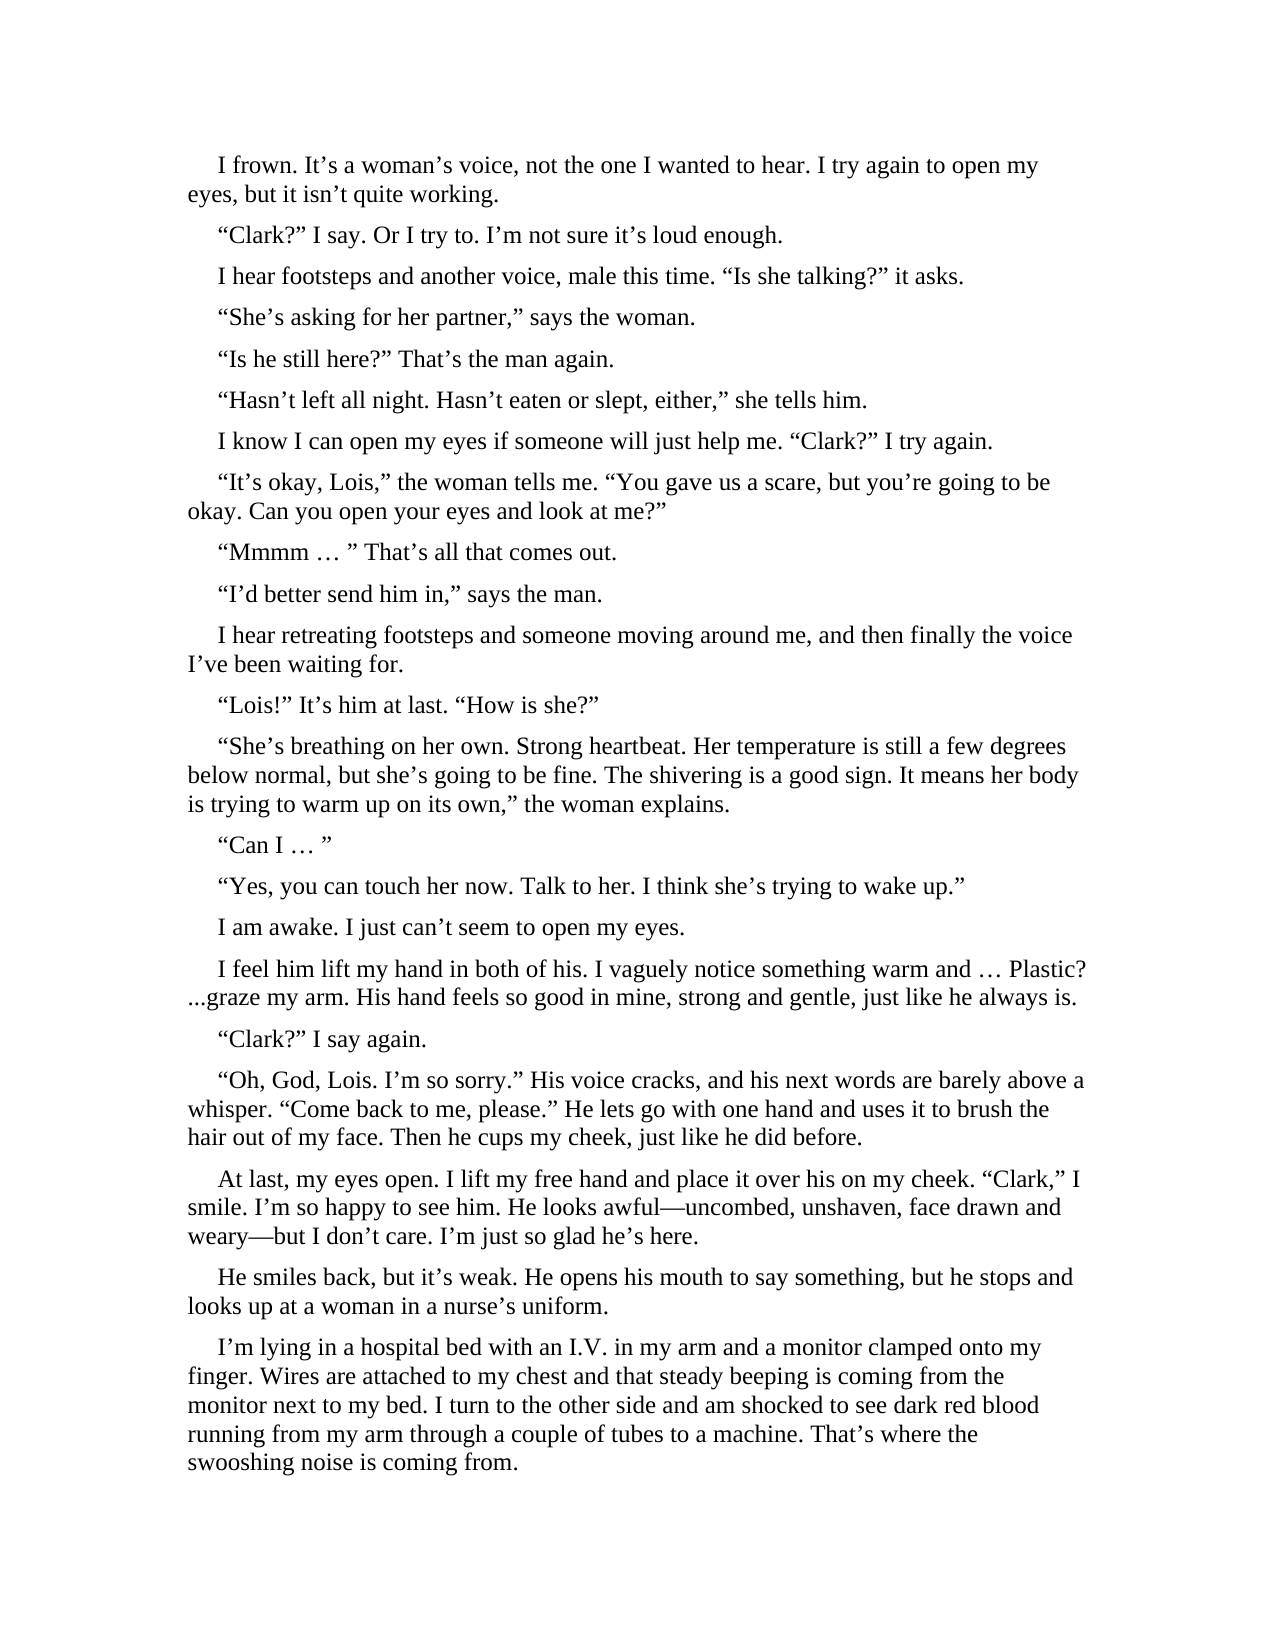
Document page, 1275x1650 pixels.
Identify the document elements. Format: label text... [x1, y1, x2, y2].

text I am awake. I just can’t seem to open my eyes. [187, 912, 1087, 941]
text “Oh, God, Lois. I’m so sorry.” His voice cracks, and his next words are barely above a whisper. “Come back to me, please.” He lets go with one hand and uses it to brush the hair out of my face. Then he cups my cheek, just like he did before. [187, 1065, 1087, 1151]
text “Hasn’t left all night. Hasn’t eaten or slept, either,” she tells him. [187, 385, 1087, 414]
text “Lois!” It’s him at last. “How is she?” [187, 690, 1087, 719]
text He smiles back, but it’s weak. He opens his mouth to say something, but he stops and looks up at a woman in a nurse’s uniform. [187, 1262, 1087, 1320]
text “Clark?” I say. Or I try to. I’m not sure it’s loud enough. [187, 220, 1087, 249]
text I feel him lift my hand in both of his. I vaguely notice something warm and … Plastic? ...graze my arm. His hand feels so good in mine, strong and gentle, just like he always is. [187, 954, 1087, 1011]
text “It’s okay, Lois,” the woman tells me. “You gave us a scare, but you’re going to be okay. Can you open your eyes and look at me?” [187, 467, 1087, 525]
text I hear retreating footsteps and someone moving around me, and then finally the voice I’ve been waiting for. [187, 620, 1087, 677]
text I’m lying in a hospital bed with an I.V. in my arm and a monitor clamped onto my finger. Wires are attached to my chest and that steady beeping is coming from the monitor next to my bed. I turn to the other side and am shocked to see dark red blood running from my arm through a couple of tubes to a machine. That’s where the swooshing noise is coming from. [187, 1332, 1087, 1476]
text “Can I … ” [187, 830, 1087, 859]
text “Mmmm … ” That’s all that comes out. [187, 537, 1087, 566]
text I know I can open my eyes if someone will just help me. “Clark?” I try again. [187, 426, 1087, 455]
text I frown. It’s a woman’s voice, not the one I wanted to hear. I try again to open my eyes, but it isn’t quite working. [187, 150, 1087, 207]
text “She’s asking for her partner,” says the woman. [187, 302, 1087, 331]
text “Yes, you can touch her now. Talk to her. I think she’s trying to wake up.” [187, 871, 1087, 900]
text “Is he still here?” That’s the man again. [187, 344, 1087, 372]
text At last, my eyes open. I lift my free hand and place it over his on my cheek. “Clark,” I smile. I’m so happy to see him. He looks awful—uncombed, unshaven, face drawn and weary—but I don’t care. I’m just so glad he’s here. [187, 1164, 1087, 1250]
text “She’s breathing on her own. Strong heartbeat. Her temperature is still a few degrees below normal, but she’s going to be fine. The shivering is a good sign. It means her body is trying to warm up on its own,” the woman explains. [187, 731, 1087, 817]
text I hear footsteps and another voice, male this time. “Is she talking?” it asks. [187, 261, 1087, 290]
text “Clark?” I say again. [187, 1024, 1087, 1052]
text “I’d better send him in,” says the man. [187, 579, 1087, 607]
